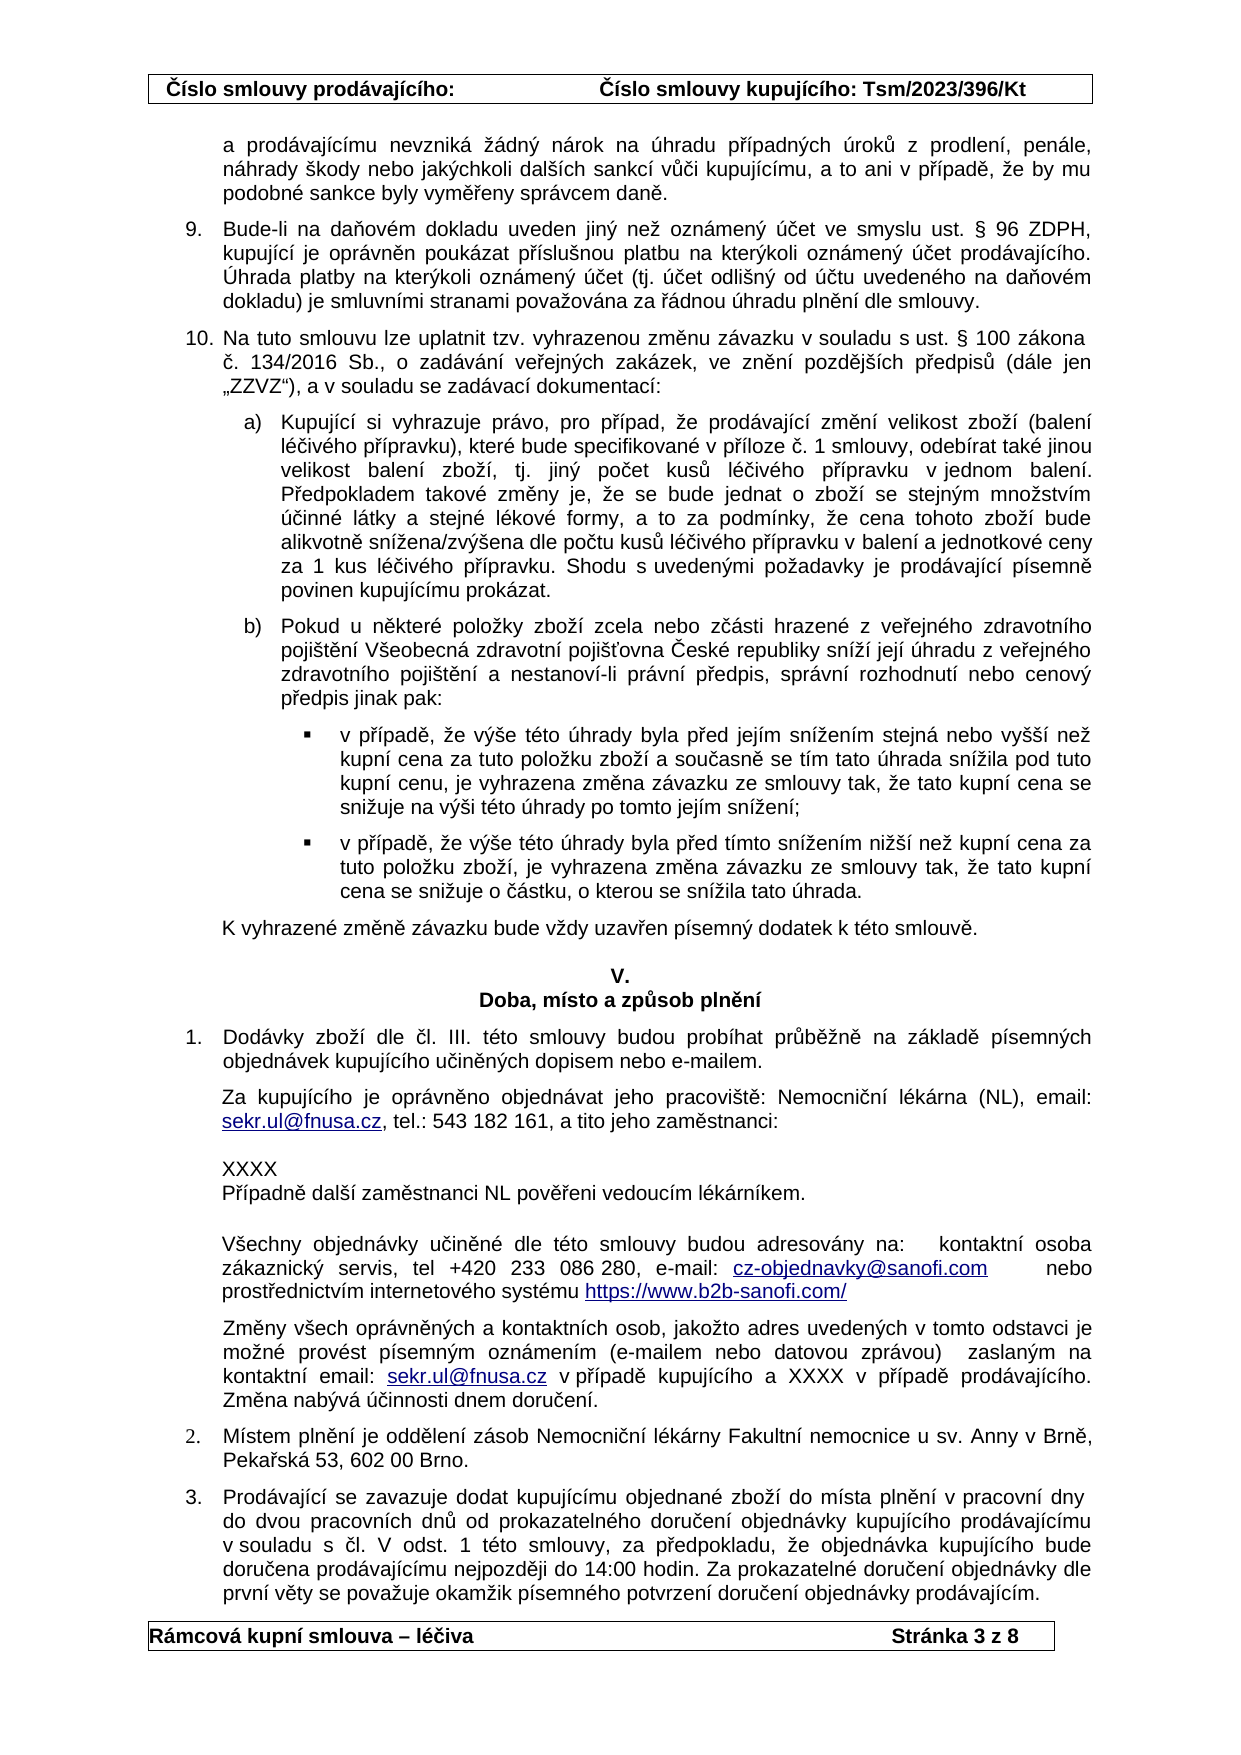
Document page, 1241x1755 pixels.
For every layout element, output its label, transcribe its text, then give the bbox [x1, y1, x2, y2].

list Místem plnění je oddělení zásob Nemocniční lékárny Fakultní nemocnice u sv. Anny v Brně, Pekařská 53, 602 00 Brno. [185, 1424, 1093, 1472]
text V. [148, 964, 1093, 988]
list Na tuto smlouvu lze uplatnit tzv. vyhrazenou změnu závazku v souladu s ust. § 100 zákona č. 134/2016 Sb., o zadávání veřejných zakázek, ve znění pozdějších předpisů (dále jen „ZZVZ“), a v souladu se zadávací dokumentací: [185, 326, 1093, 397]
list Dodávky zboží dle čl. III. této smlouvy budou probíhat průběžně na základě písemných objednávek kupujícího učiněných dopisem nebo e-mailem. [185, 1025, 1093, 1073]
list a prodávajícímu nevzniká žádný nárok na úhradu případných úroků z prodlení, penále, náhrady škody nebo jakýchkoli dalších sankcí vůči kupujícímu, a to ani v případě, že by mu podobné sankce byly vyměřeny správcem daně. [185, 133, 1093, 205]
text Za kupujícího je oprávněno objednávat jeho pracoviště: Nemocniční lékárna (NL), email: sekr.ul@fnusa.cz, tel.: 543 182 161, a tito jeho zaměstnanci: [222, 1085, 1093, 1133]
list Kupující si vyhrazuje právo, pro případ, že prodávající změní velikost zboží (balení léčivého přípravku), které bude specifikované v příloze č. 1 smlouvy, odebírat také jinou velikost balení zboží, tj. jiný počet kusů léčivého přípravku v jednom balení. Předpokladem takové změny je, že se bude jednat o zboží se stejným množstvím účinné látky a stejné lékové formy, a to za podmínky, že cena tohoto zboží bude alikvotně snížena/zvýšena dle počtu kusů léčivého přípravku v balení a jednotkové ceny za 1 kus léčivého přípravku. Shodu s uvedenými požadavky je prodávající písemně povinen kupujícímu prokázat. [243, 410, 1093, 602]
text Všechny objednávky učiněné dle této smlouvy budou adresovány na: kontaktní osoba zákaznický servis, tel +420 233 086 280, e-mail: cz-objednavky@sanofi.com nebo prostřednictvím internetového systému https://www.b2b-sanofi.com/ [222, 1231, 1093, 1303]
list v případě, že výše této úhrady byla před tímto snížením nižší než kupní cena za tuto položku zboží, je vyhrazena změna závazku ze smlouvy tak, že tato kupní cena se snižuje o částku, o kterou se snížila tato úhrada. [302, 831, 1093, 903]
text Případně další zaměstnanci NL pověřeni vedoucím lékárníkem. [222, 1181, 1093, 1205]
text Změny všech oprávněných a kontaktních osob, jakožto adres uvedených v tomto odstavci je možné provést písemným oznámením (e-mailem nebo datovou zprávou) zaslaným na kontaktní email: sekr.ul@fnusa.cz v případě kupujícího a XXXX v případě prodávajícího. Změna nabývá účinnosti dnem doručení. [223, 1316, 1093, 1412]
list Pokud u některé položky zboží zcela nebo zčásti hrazené z veřejného zdravotního pojištění Všeobecná zdravotní pojišťovna České republiky sníží její úhradu z veřejného zdravotního pojištění a nestanoví-li právní předpis, správní rozhodnutí nebo cenový předpis jinak pak: [243, 614, 1093, 710]
text K vyhrazené změně závazku bude vždy uzavřen písemný dodatek k této smlouvě. [222, 915, 1093, 939]
list v případě, že výše této úhrady byla před jejím snížením stejná nebo vyšší než kupní cena za tuto položku zboží a současně se tím tato úhrada snížila pod tuto kupní cenu, je vyhrazena změna závazku ze smlouvy tak, že tato kupní cena se snižuje na výši této úhrady po tomto jejím snížení; [302, 722, 1093, 818]
list Bude-li na daňovém dokladu uveden jiný než oznámený účet ve smyslu ust. § 96 ZDPH, kupující je oprávněn poukázat příslušnou platbu na kterýkoli oznámený účet prodávajícího. Úhrada platby na kterýkoli oznámený účet (tj. účet odlišný od účtu uvedeného na daňovém dokladu) je smluvními stranami považována za řádnou úhradu plnění dle smlouvy. [185, 217, 1093, 313]
subtitle Doba, místo a způsob plnění [148, 988, 1093, 1012]
list Prodávající se zavazuje dodat kupujícímu objednané zboží do místa plnění v pracovní dny do dvou pracovních dnů od prokazatelného doručení objednávky kupujícího prodávajícímu v souladu s čl. V odst. 1 této smlouvy, za předpokladu, že objednávka kupujícího bude doručena prodávajícímu nejpozději do 14:00 hodin. Za prokazatelné doručení objednávky dle první věty se považuje okamžik písemného potvrzení doručení objednávky prodávajícím. [185, 1485, 1093, 1604]
text XXXX [222, 1157, 1093, 1181]
